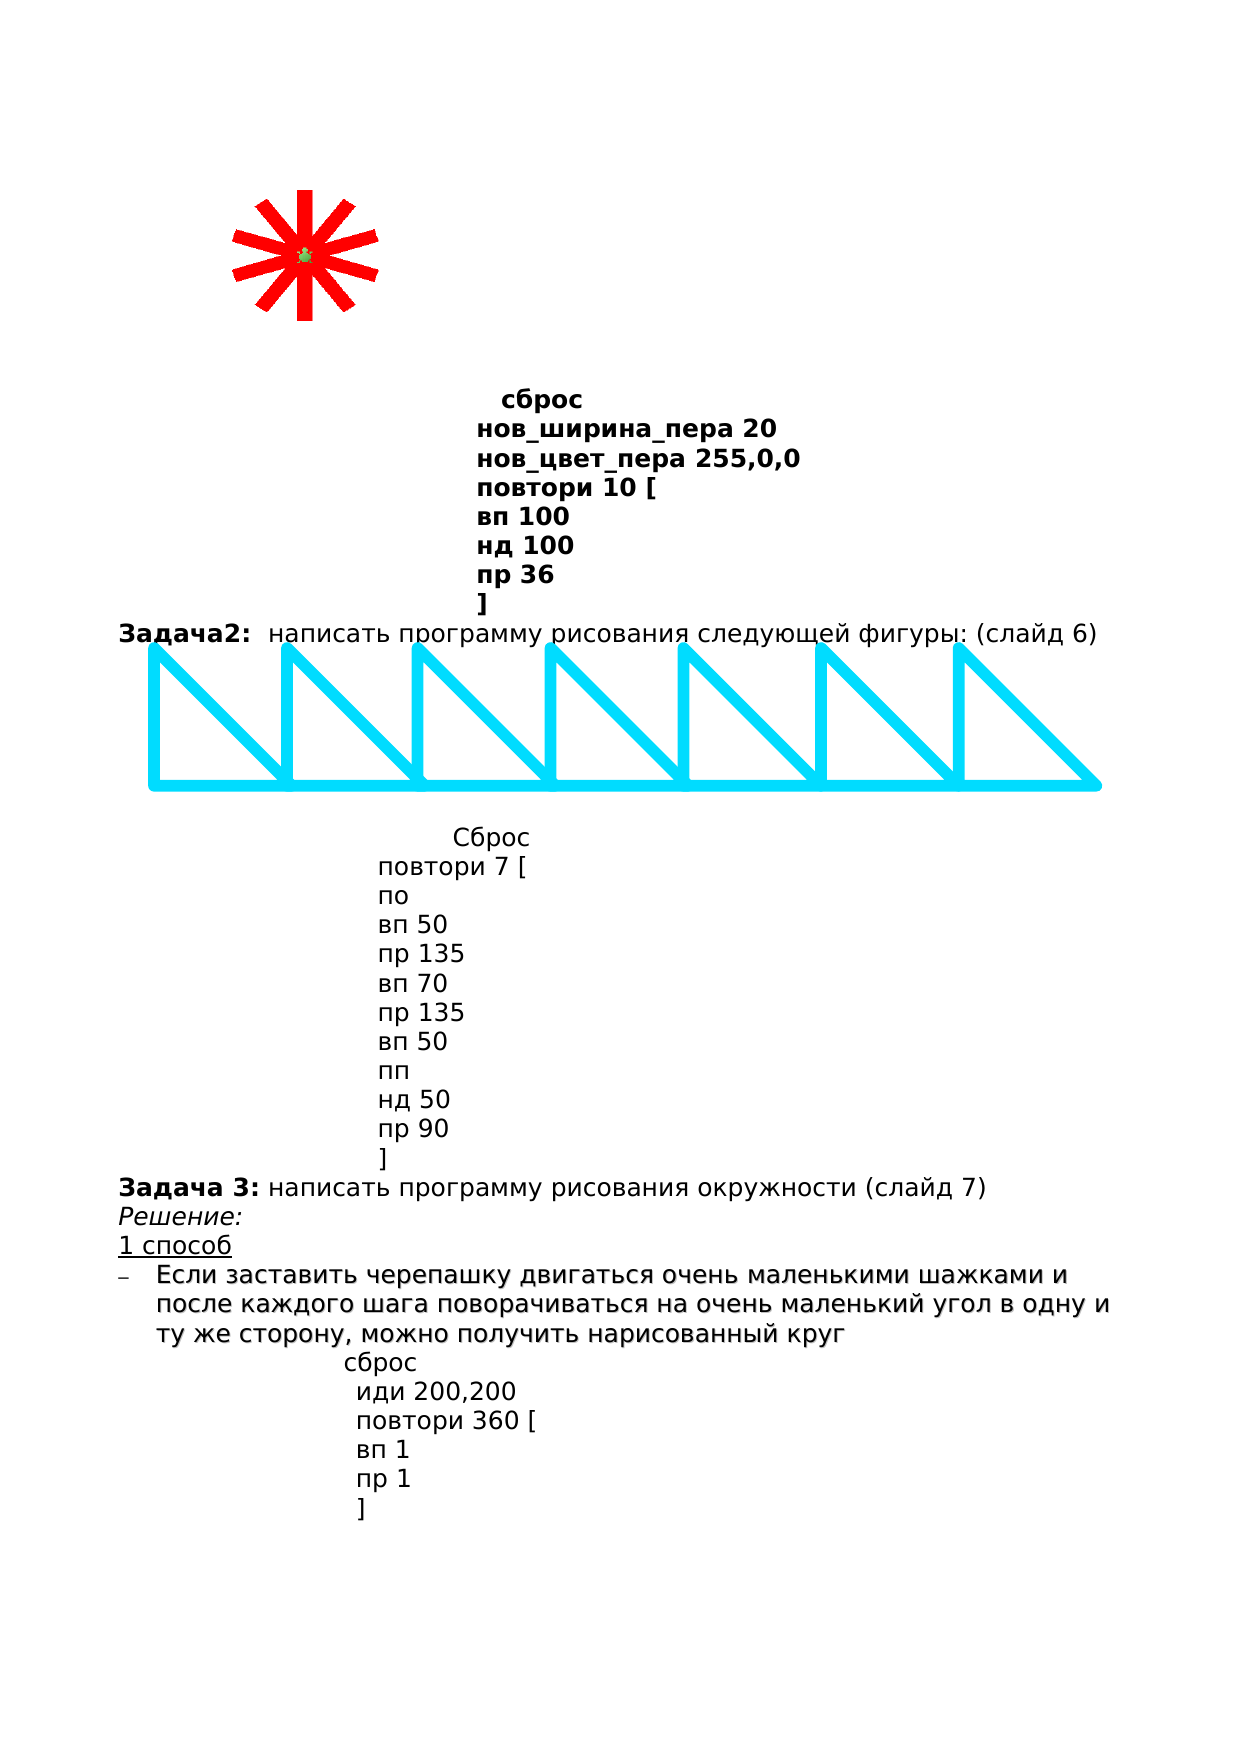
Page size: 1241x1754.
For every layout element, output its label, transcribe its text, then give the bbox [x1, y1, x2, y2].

text пр 135 [377, 940, 1122, 969]
text нов_ширина_пера 20 [476, 415, 1122, 444]
text пр 90 [377, 1115, 1122, 1144]
text пр 36 [476, 561, 1122, 590]
text нд 100 [476, 531, 1122, 561]
text вп 1 [356, 1436, 1122, 1465]
text повтори 7 [ [377, 852, 1122, 881]
list сброс [0, 1348, 1122, 1377]
text пп [377, 1056, 1122, 1086]
text пр 1 [356, 1465, 1122, 1494]
text нов_цвет_пера 255,0,0 [476, 444, 1122, 473]
text вп 70 [377, 969, 1122, 998]
text повтори 360 [ [356, 1406, 1122, 1436]
picture [154, 124, 455, 386]
text ] [377, 1144, 1122, 1173]
text ] [476, 590, 1122, 619]
text вп 100 [476, 502, 1122, 531]
text повтори 10 [ [476, 473, 1122, 502]
text Решение: [118, 1202, 1122, 1231]
text ] [356, 1494, 1122, 1523]
list Сброс [415, 823, 1122, 852]
text пр 135 [377, 998, 1122, 1027]
text иди 200,200 [356, 1377, 1122, 1406]
text сброс [0, 386, 1122, 415]
text вп 50 [377, 911, 1122, 940]
text Задача2: написать программу рисования следующей фигуры: (слайд 6) [118, 619, 1122, 648]
text по [377, 881, 1122, 911]
text 1 способ [118, 1231, 1122, 1261]
list Если заставить черепашку двигаться очень маленькими шажками и после каждого шага поворачиваться на очень маленький угол в одну и ту же сторону, можно получить нарисованный круг [118, 1261, 1122, 1348]
text Задача 3: написать программу рисования окружности (слайд 7) [118, 1173, 1122, 1202]
text нд 50 [377, 1086, 1122, 1115]
text вп 50 [377, 1027, 1122, 1056]
